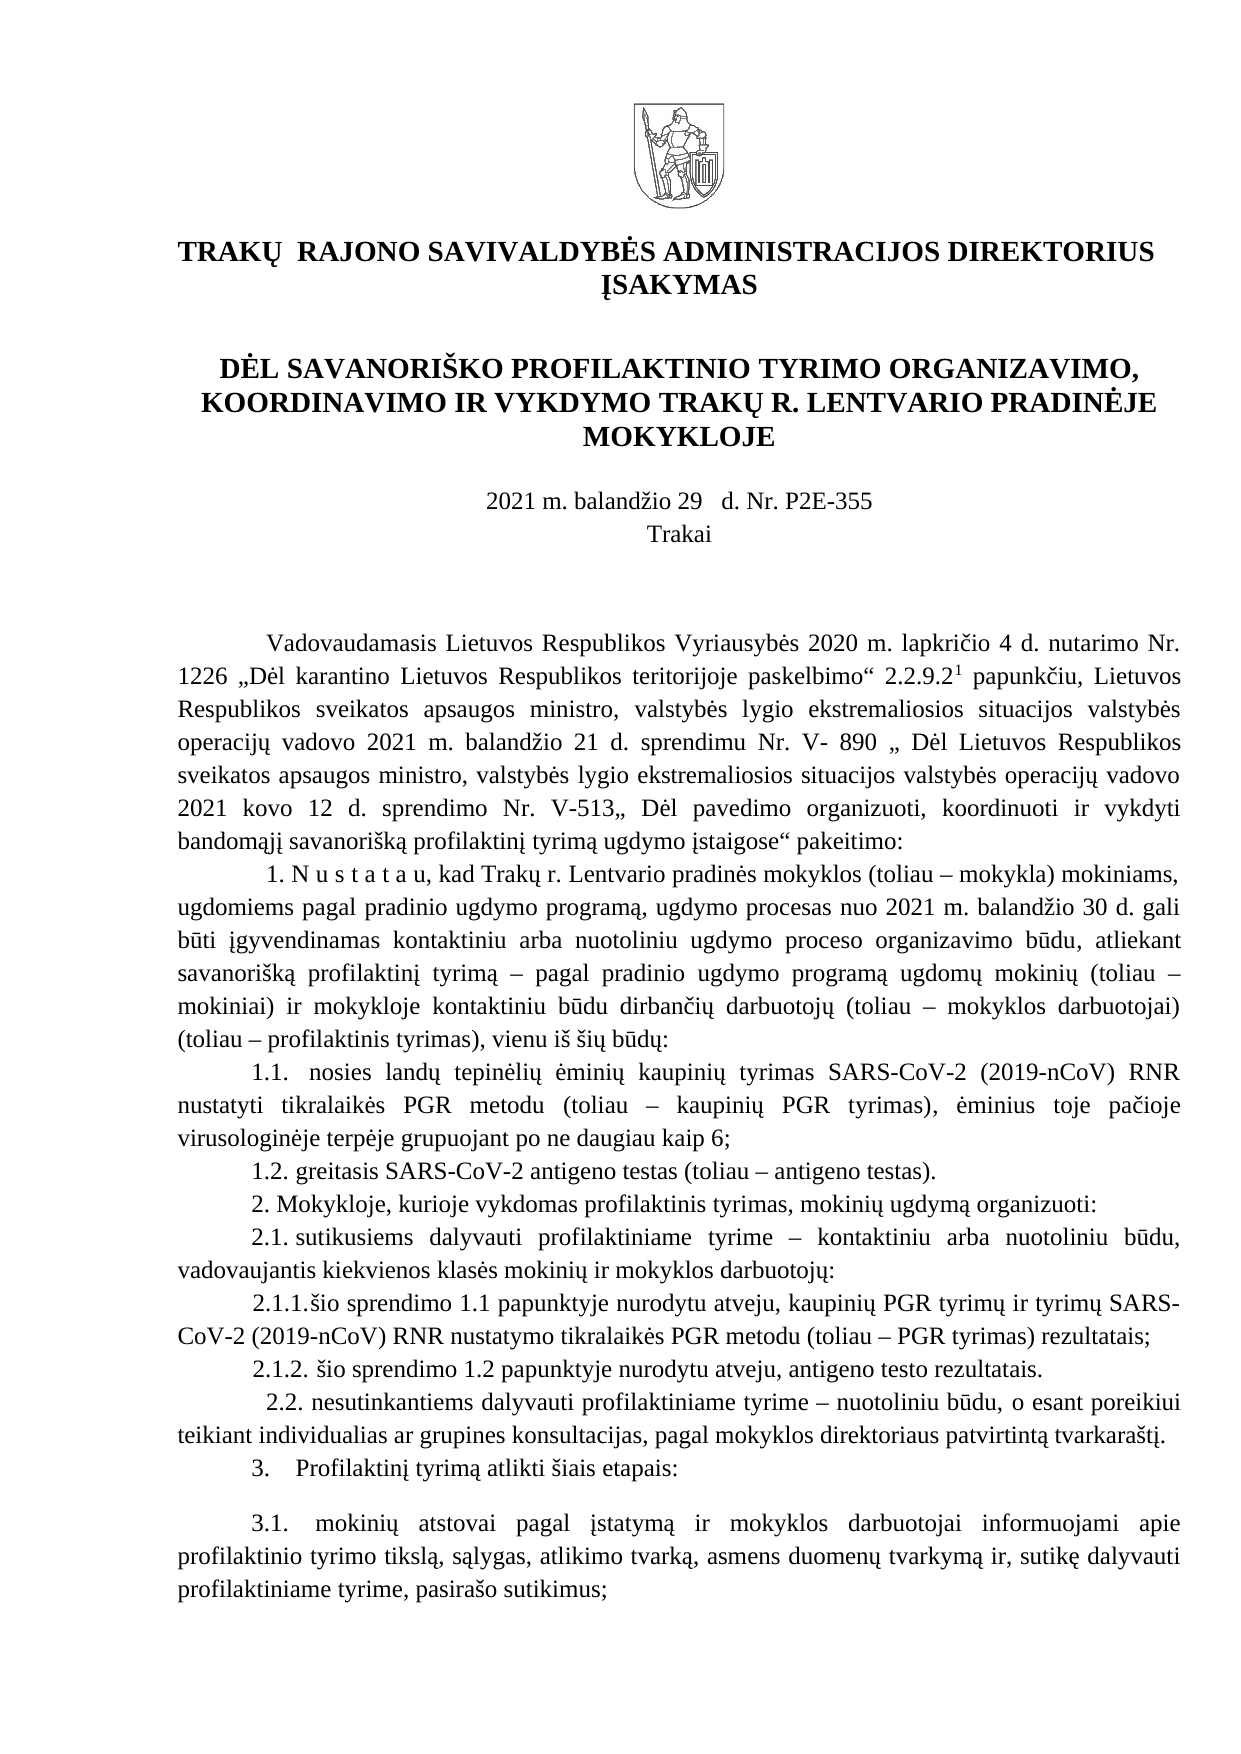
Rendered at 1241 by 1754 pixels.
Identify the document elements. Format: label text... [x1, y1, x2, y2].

text 2.1.1. šio sprendimo 1.1 papunktyje nurodytu atveju, kaupinių PGR tyrimų ir tyrimų SARS-CoV-2 (2019-nCoV) RNR nustatymo tikralaikės PGR metodu (toliau – PGR tyrimas) rezultatais; [177, 1288, 1181, 1350]
text ĮSAKYMAS [177, 267, 1181, 301]
text 1.1. nosies landų tepinėlių ėminių kaupinių tyrimas SARS-CoV-2 (2019-nCoV) RNR nustatyti tikralaikės PGR metodu (toliau – kaupinių PGR tyrimas), ėminius toje pačioje virusologinėje terpėje grupuojant po ne daugiau kaip 6; [177, 1057, 1181, 1152]
text Vadovaudamasis Lietuvos Respublikos Vyriausybės 2020 m. lapkričio 4 d. nutarimo Nr. 1226 „Dėl karantino Lietuvos Respublikos teritorijoje paskelbimo“ 2.2.9.21 papunkčiu, Lietuvos Respublikos sveikatos apsaugos ministro, valstybės lygio ekstremaliosios situacijos valstybės operacijų vadovo 2021 m. balandžio 21 d. sprendimu Nr. V- 890 „ Dėl Lietuvos Respublikos sveikatos apsaugos ministro, valstybės lygio ekstremaliosios situacijos valstybės operacijų vadovo 2021 kovo 12 d. sprendimo Nr. V-513„ Dėl pavedimo organizuoti, koordinuoti ir vykdyti bandomąjį savanorišką profilaktinį tyrimą ugdymo įstaigose“ pakeitimo: [177, 628, 1181, 855]
text TRAKŲ RAJONO SAVIVALDYBĖS ADMINISTRACIJOS DIREKTORIUS [177, 234, 1181, 267]
text 3.1. mokinių atstovai pagal įstatymą ir mokyklos darbuotojai informuojami apie profilaktinio tyrimo tikslą, sąlygas, atlikimo tvarką, asmens duomenų tvarkymą ir, sutikę dalyvauti profilaktiniame tyrime, pasirašo sutikimus; [177, 1508, 1181, 1603]
text DĖL SAVANORIŠKO PROFILAKTINIO TYRIMO ORGANIZAVIMO, KOORDINAVIMO IR VYKDYMO TRAKŲ R. LENTVARIO PRADINĖJE MOKYKLOJE [177, 352, 1181, 452]
text 3. Profilaktinį tyrimą atlikti šiais etapais: [177, 1453, 1181, 1482]
text 2.1.2. šio sprendimo 1.2 papunktyje nurodytu atveju, antigeno testo rezultatais. [177, 1354, 1181, 1383]
text Trakai [177, 519, 1181, 547]
text 2021 m. balandžio 29 d. Nr. P2E-355 [177, 486, 1181, 514]
text 1.2. greitasis SARS-CoV-2 antigeno testas (toliau – antigeno testas). [177, 1156, 1181, 1185]
text 2.1. sutikusiems dalyvauti profilaktiniame tyrime – kontaktiniu arba nuotoliniu būdu, vadovaujantis kiekvienos klasės mokinių ir mokyklos darbuotojų: [177, 1222, 1181, 1284]
text 2.2. nesutinkantiems dalyvauti profilaktiniame tyrime – nuotoliniu būdu, o esant poreikiui teikiant individualias ar grupines konsultacijas, pagal mokyklos direktoriaus patvirtintą tvarkaraštį. [177, 1387, 1181, 1449]
text 2. Mokykloje, kurioje vykdomas profilaktinis tyrimas, mokinių ugdymą organizuoti: [177, 1189, 1181, 1218]
text 1. N u s t a t a u, kad Trakų r. Lentvario pradinės mokyklos (toliau – mokykla) mokiniams, ugdomiems pagal pradinio ugdymo programą, ugdymo procesas nuo 2021 m. balandžio 30 d. gali būti įgyvendinamas kontaktiniu arba nuotoliniu ugdymo proceso organizavimo būdu, atliekant savanorišką profilaktinį tyrimą – pagal pradinio ugdymo programą ugdomų mokinių (toliau – mokiniai) ir mokykloje kontaktiniu būdu dirbančių darbuotojų (toliau – mokyklos darbuotojai) (toliau – profilaktinis tyrimas), vienu iš šių būdų: [177, 859, 1181, 1053]
